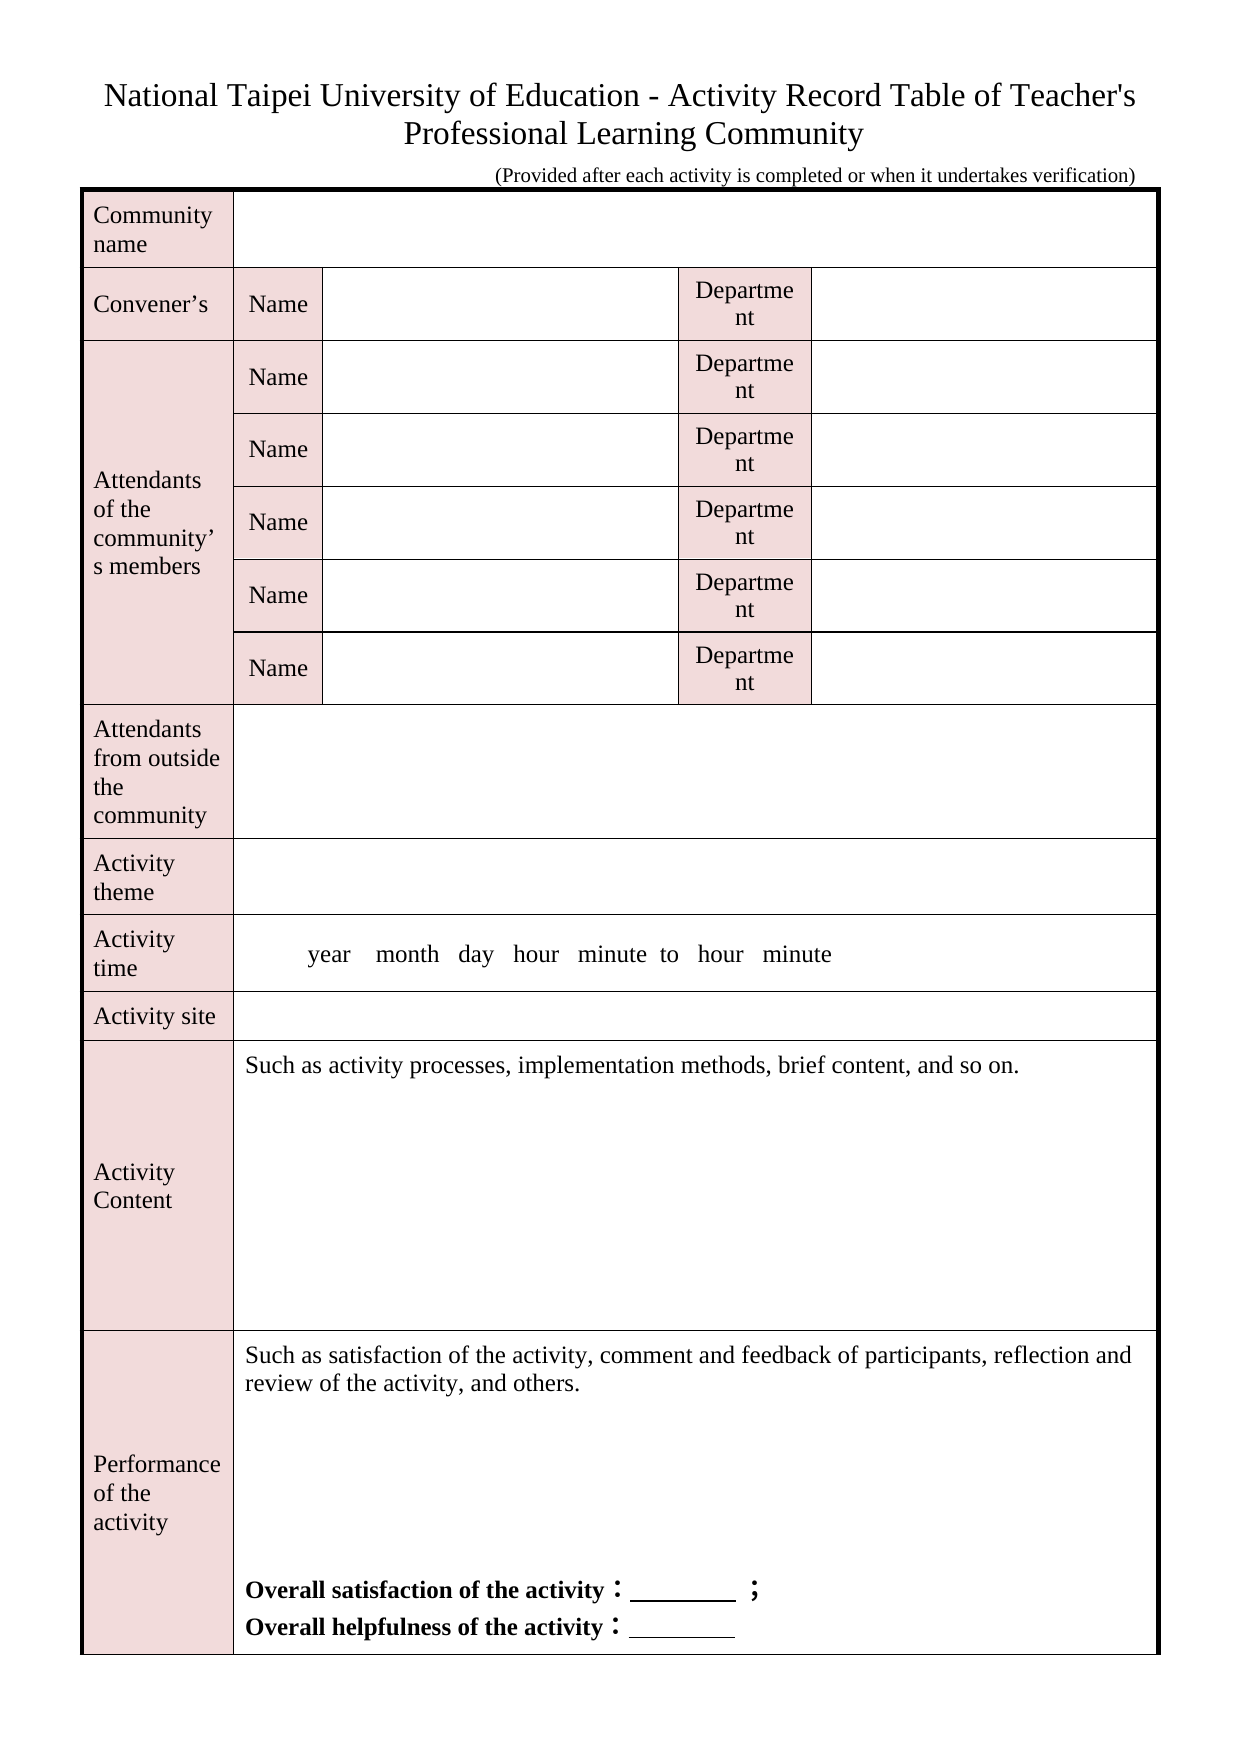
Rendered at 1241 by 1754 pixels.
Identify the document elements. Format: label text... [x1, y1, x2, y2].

table_header Community name [84, 192, 233, 267]
table_cell [323, 268, 678, 340]
table_cell [812, 414, 1156, 486]
table_cell Name [234, 487, 322, 558]
table_cell Activity Content [84, 1041, 233, 1330]
table_cell Name [234, 560, 322, 631]
table_cell [812, 268, 1156, 340]
table_cell Attendants of the community’s members [84, 341, 233, 704]
table_cell [323, 414, 678, 486]
table_cell Department [679, 633, 811, 704]
table_cell [234, 839, 1156, 914]
table_cell [234, 705, 1156, 838]
table_cell Department [679, 560, 811, 631]
table_cell Such as satisfaction of the activity, comment and feedback of participants, reflection and review of the activity, and others. Overall satisfaction of the activity： ； Overall helpfulness of the activity： [234, 1331, 1156, 1654]
table_cell [812, 633, 1156, 704]
text (Provided after each activity is completed or when it undertakes verification) [75, 163, 1136, 187]
table_cell Performance of the activity [84, 1331, 233, 1654]
table_cell Name [234, 268, 322, 340]
table_cell [234, 992, 1156, 1040]
table_cell Attendants from outside the community [84, 705, 233, 838]
table_cell [323, 633, 678, 704]
table_cell Name [234, 414, 322, 486]
table_cell [812, 487, 1156, 558]
table_cell Department [679, 414, 811, 486]
text National Taipei University of Education - Activity Record Table of Teacher's Professional Learning Community [75, 75, 1165, 152]
table_cell Department [679, 341, 811, 413]
table_cell [812, 560, 1156, 631]
table_cell Name [234, 633, 322, 704]
table_cell Activity site [84, 992, 233, 1040]
table_cell [323, 487, 678, 558]
table_cell Activity theme [84, 839, 233, 914]
table_cell [323, 341, 678, 413]
table_cell Convener’s [84, 268, 233, 340]
table_cell [323, 560, 678, 631]
table_header [234, 192, 1156, 267]
table_cell [812, 341, 1156, 413]
table_cell Name [234, 341, 322, 413]
table_cell year month day hour minute to hour minute [234, 915, 1156, 991]
table_cell Such as activity processes, implementation methods, brief content, and so on. [234, 1041, 1156, 1330]
table_cell Activity time [84, 915, 233, 991]
table_cell Department [679, 268, 811, 340]
table_cell Department [679, 487, 811, 558]
